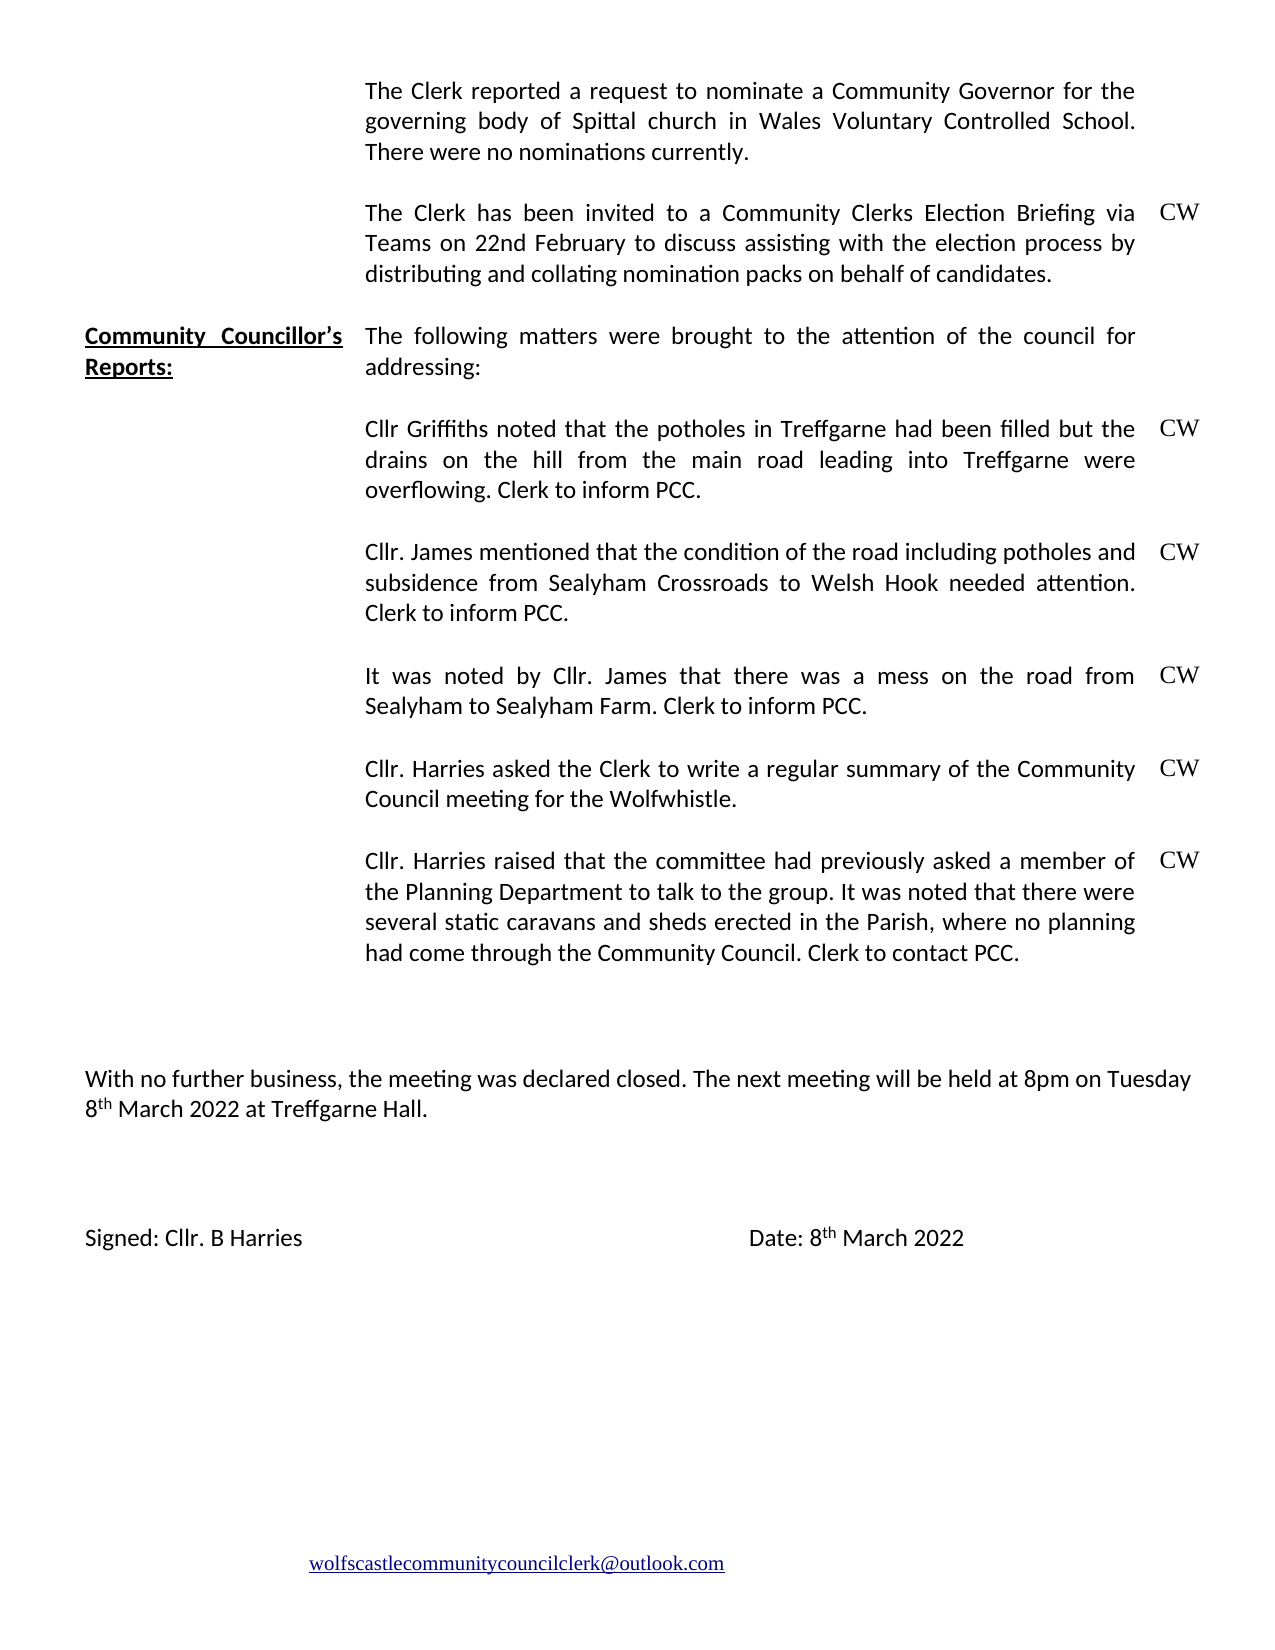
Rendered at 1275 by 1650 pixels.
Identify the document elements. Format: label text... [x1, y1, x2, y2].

table_cell [1148, 75, 1211, 197]
table_cell [74, 537, 354, 660]
table_cell With no further business, the meeting was declared closed. The next meeting will be held at 8pm on Tuesday 8th March 2022 at Treffgarne Hall. [74, 1063, 1211, 1136]
table_cell Cllr Griffiths noted that the potholes in Treffgarne had been filled but the drains on the hill from the main road leading into Treffgarne were overflowing. Clerk to inform PCC. [354, 413, 1148, 537]
table_cell [74, 289, 354, 320]
table_cell CW [1148, 413, 1211, 537]
table_cell Cllr. Harries raised that the committee had previously asked a member of the Planning Department to talk to the group. It was noted that there were several static caravans and sheds erected in the Parish, where no planning had come through the Community Council. Clerk to contact PCC. [354, 846, 1148, 968]
table_cell Cllr. Harries asked the Clerk to write a regular summary of the Community Council meeting for the Wolfwhistle. [354, 753, 1148, 846]
table_cell Community Councillor’s Reports: [74, 320, 354, 413]
table_cell Cllr. James mentioned that the condition of the road including potholes and subsidence from Sealyham Crossroads to Welsh Hook needed attention. Clerk to inform PCC. [354, 537, 1148, 660]
table_cell [74, 1136, 1211, 1222]
table_cell [74, 75, 354, 197]
table_cell [1148, 289, 1211, 320]
table_cell The following matters were brought to the attention of the council for addressing: [354, 320, 1148, 413]
table_cell CW [1148, 197, 1211, 289]
table_cell [1148, 320, 1211, 413]
table_cell [354, 289, 1148, 320]
table_cell Date: 8th March 2022 [738, 1223, 1211, 1266]
table_cell [74, 660, 354, 753]
table_cell [74, 413, 354, 537]
table_cell CW [1148, 660, 1211, 753]
table_cell [74, 753, 354, 846]
table_cell The Clerk reported a request to nominate a Community Governor for the governing body of Spittal church in Wales Voluntary Controlled School. There were no nominations currently. [354, 75, 1148, 197]
table_cell CW [1148, 753, 1211, 846]
table_cell It was noted by Cllr. James that there was a mess on the road from Sealyham to Sealyham Farm. Clerk to inform PCC. [354, 660, 1148, 753]
table_cell The Clerk has been invited to a Community Clerks Election Briefing via Teams on 22nd February to discuss assisting with the election process by distributing and collating nomination packs on behalf of candidates. [354, 197, 1148, 289]
table_cell CW [1148, 846, 1211, 968]
table_cell [74, 968, 1211, 1063]
table_cell [74, 197, 354, 289]
table_cell [74, 846, 354, 968]
table_cell CW [1148, 537, 1211, 660]
table_cell Signed: Cllr. B Harries [74, 1223, 738, 1266]
